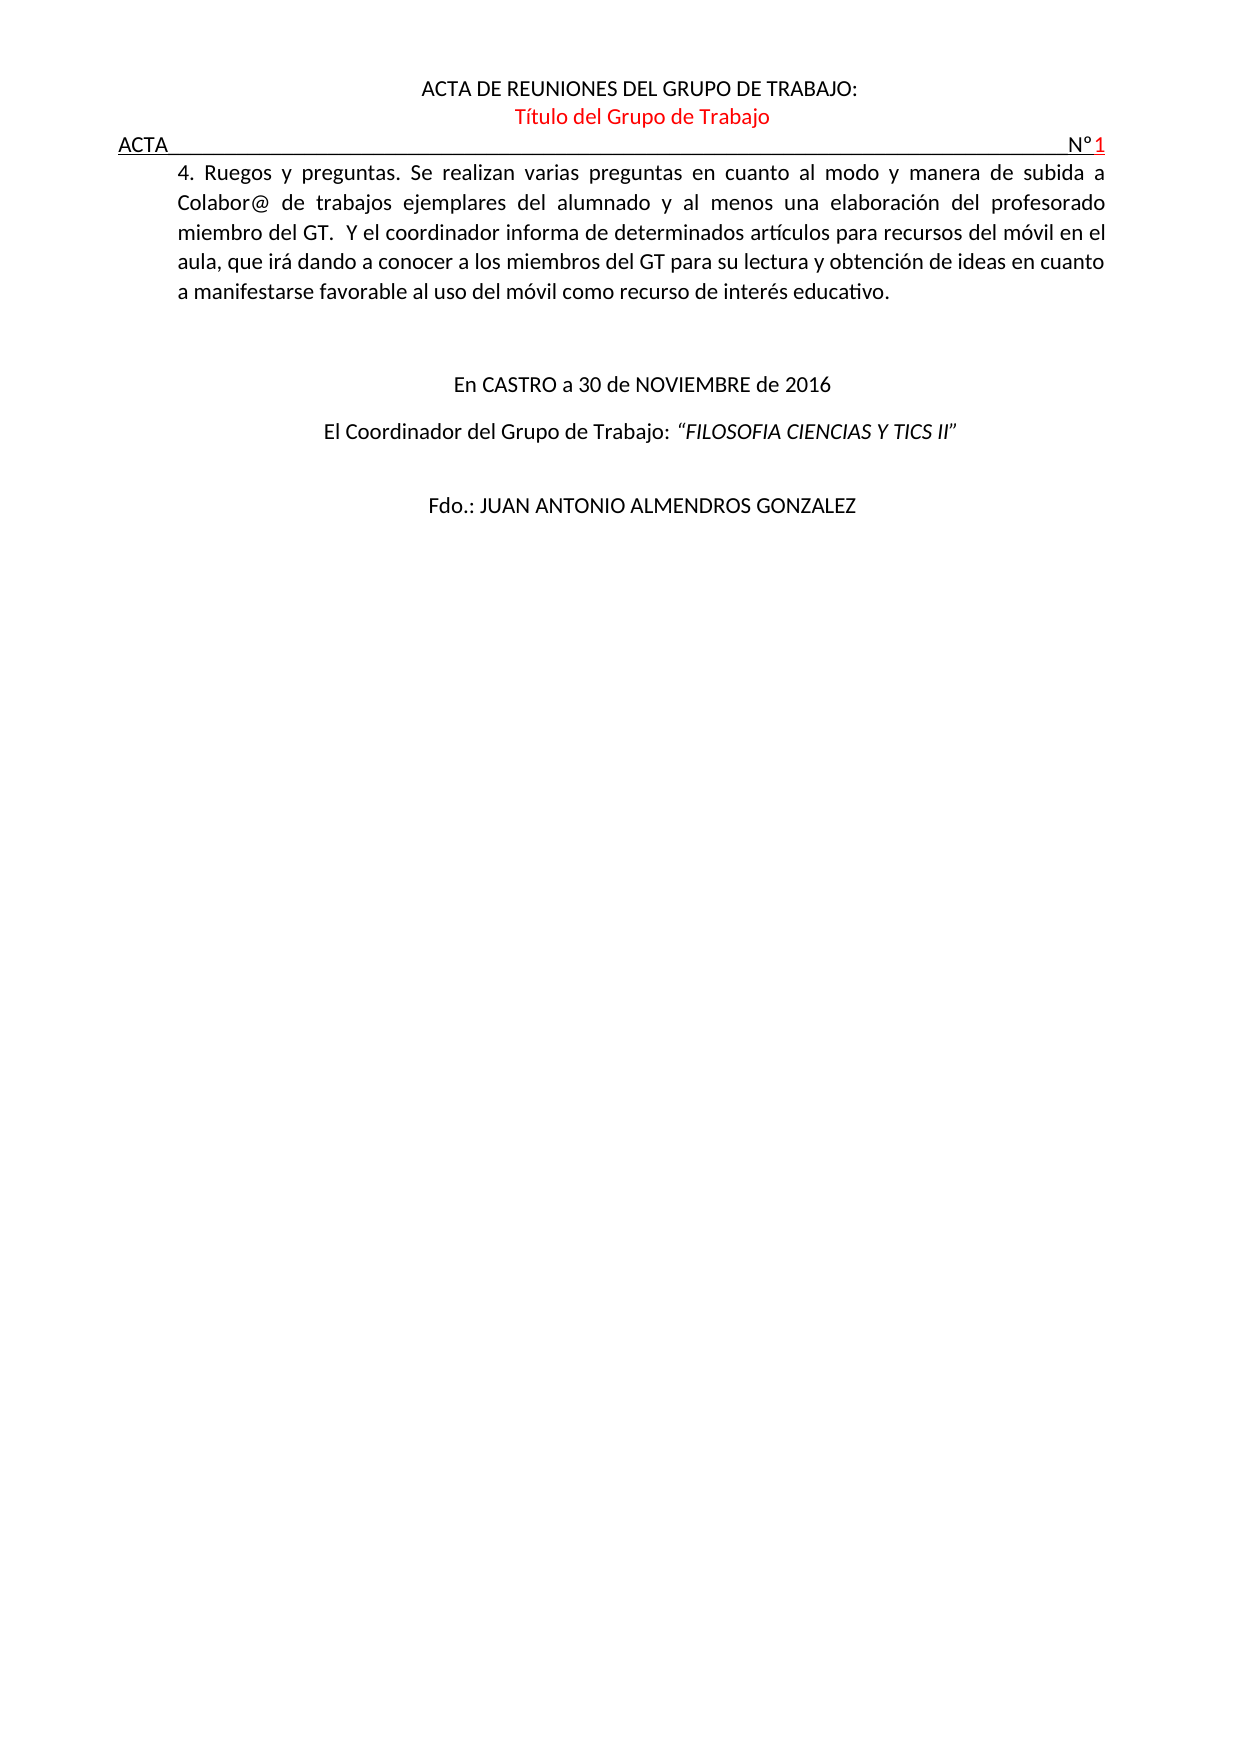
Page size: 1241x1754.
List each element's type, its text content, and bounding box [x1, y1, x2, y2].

text Fdo.: JUAN ANTONIO ALMENDROS GONZALEZ [177, 492, 1107, 520]
text 4. Ruegos y preguntas. Se realizan varias preguntas en cuanto al modo y manera de subida a Colabor@ de trabajos ejemplares del alumnado y al menos una elaboración del profesorado miembro del GT. Y el coordinador informa de determinados artículos para recursos del móvil en el aula, que irá dando a conocer a los miembros del GT para su lectura y obtención de ideas en cuanto a manifestarse favorable al uso del móvil como recurso de interés educativo. [177, 158, 1107, 305]
text El Coordinador del Grupo de Trabajo: “FILOSOFIA CIENCIAS Y TICS II” [177, 417, 1107, 445]
text En CASTRO a 30 de NOVIEMBRE de 2016 [177, 371, 1107, 398]
